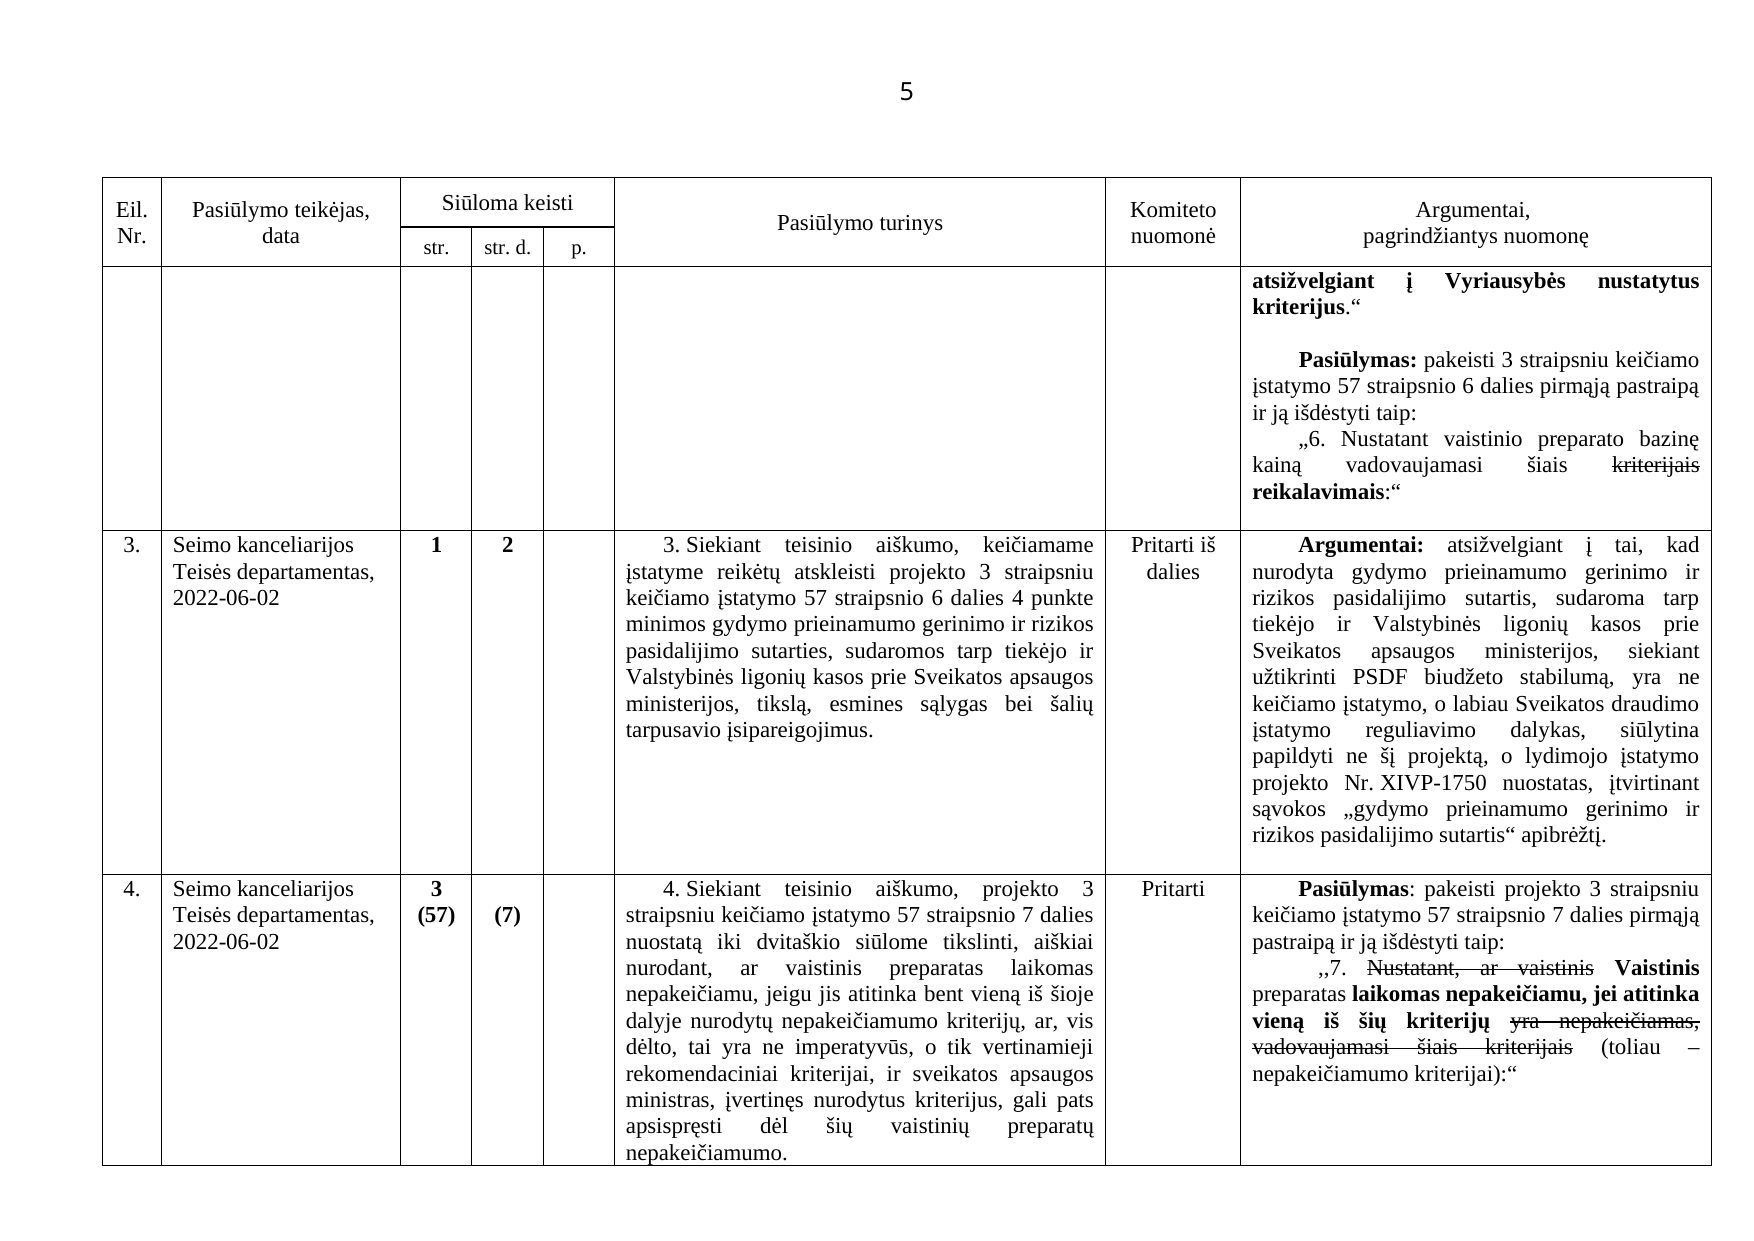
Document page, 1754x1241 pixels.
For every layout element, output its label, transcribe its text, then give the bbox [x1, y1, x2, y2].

table_cell [162, 267, 400, 530]
table_cell atsižvelgiant į Vyriausybės nustatytus kriterijus.“ Pasiūlymas: pakeisti 3 straipsniu keičiamo įstatymo 57 straipsnio 6 dalies pirmąją pastraipą ir ją išdėstyti taip: „6. Nustatant vaistinio preparato bazinę kainą vadovaujamasi šiais kriterijais reikalavimais:“ [1241, 267, 1711, 530]
table_header Eil. Nr. [103, 178, 161, 266]
table_cell Pasiūlymas: pakeisti projekto 3 straipsniu keičiamo įstatymo 57 straipsnio 7 dalies pirmąją pastraipą ir ją išdėstyti taip: ,,7. Nustatant, ar vaistinis Vaistinis preparatas laikomas nepakeičiamu, jei atitinka vieną iš šių kriterijų yra nepakeičiamas, vadovaujamasi šiais kriterijais (toliau – nepakeičiamumo kriterijai):“ [1241, 875, 1711, 1165]
table_cell Pritarti iš dalies [1106, 531, 1240, 874]
table_cell Argumentai: atsižvelgiant į tai, kad nurodyta gydymo prieinamumo gerinimo ir rizikos pasidalijimo sutartis, sudaroma tarp tiekėjo ir Valstybinės ligonių kasos prie Sveikatos apsaugos ministerijos, siekiant užtikrinti PSDF biudžeto stabilumą, yra ne keičiamo įstatymo, o labiau Sveikatos draudimo įstatymo reguliavimo dalykas, siūlytina papildyti ne šį projektą, o lydimojo įstatymo projekto Nr. XIVP-1750 nuostatas, įtvirtinant sąvokos „gydymo prieinamumo gerinimo ir rizikos pasidalijimo sutartis“ apibrėžtį. [1241, 531, 1711, 874]
table_cell 3. Siekiant teisinio aiškumo, keičiamame įstatyme reikėtų atskleisti projekto 3 straipsniu keičiamo įstatymo 57 straipsnio 6 dalies 4 punkte minimos gydymo prieinamumo gerinimo ir rizikos pasidalijimo sutarties, sudaromos tarp tiekėjo ir Valstybinės ligonių kasos prie Sveikatos apsaugos ministerijos, tikslą, esmines sąlygas bei šalių tarpusavio įsipareigojimus. [615, 531, 1105, 874]
table_header Siūloma keisti [401, 178, 614, 226]
table_cell p. [544, 228, 614, 266]
table_cell [544, 267, 614, 530]
table_cell str. [401, 228, 471, 266]
table_cell Pritarti [1106, 875, 1240, 1165]
table_cell [401, 267, 471, 530]
table_cell [103, 267, 161, 530]
table_header Pasiūlymo turinys [615, 178, 1105, 266]
table_header Komiteto nuomonė [1106, 178, 1240, 266]
table_cell (7) [472, 875, 543, 1165]
table_header Argumentai, pagrindžiantys nuomonę [1241, 178, 1711, 266]
table_cell 3 (57) [401, 875, 471, 1165]
table_header Pasiūlymo teikėjas, data [162, 178, 400, 266]
table_cell 1 [401, 531, 471, 874]
table_cell 4. [103, 875, 161, 1165]
table_cell Seimo kanceliarijos Teisės departamentas, 2022-06-02 [162, 531, 400, 874]
table_cell [544, 531, 614, 874]
table_cell [1106, 267, 1240, 530]
table_cell 3. [103, 531, 161, 874]
table_cell [544, 875, 614, 1165]
table_cell 2 [472, 531, 543, 874]
table_cell 4. Siekiant teisinio aiškumo, projekto 3 straipsniu keičiamo įstatymo 57 straipsnio 7 dalies nuostatą iki dvitaškio siūlome tikslinti, aiškiai nurodant, ar vaistinis preparatas laikomas nepakeičiamu, jeigu jis atitinka bent vieną iš šioje dalyje nurodytų nepakeičiamumo kriterijų, ar, vis dėlto, tai yra ne imperatyvūs, o tik vertinamieji rekomendaciniai kriterijai, ir sveikatos apsaugos ministras, įvertinęs nurodytus kriterijus, gali pats apsispręsti dėl šių vaistinių preparatų nepakeičiamumo. [615, 875, 1105, 1165]
table_cell Seimo kanceliarijos Teisės departamentas, 2022-06-02 [162, 875, 400, 1165]
table_cell [615, 267, 1105, 530]
table_cell str. d. [472, 228, 543, 266]
table_cell [472, 267, 543, 530]
